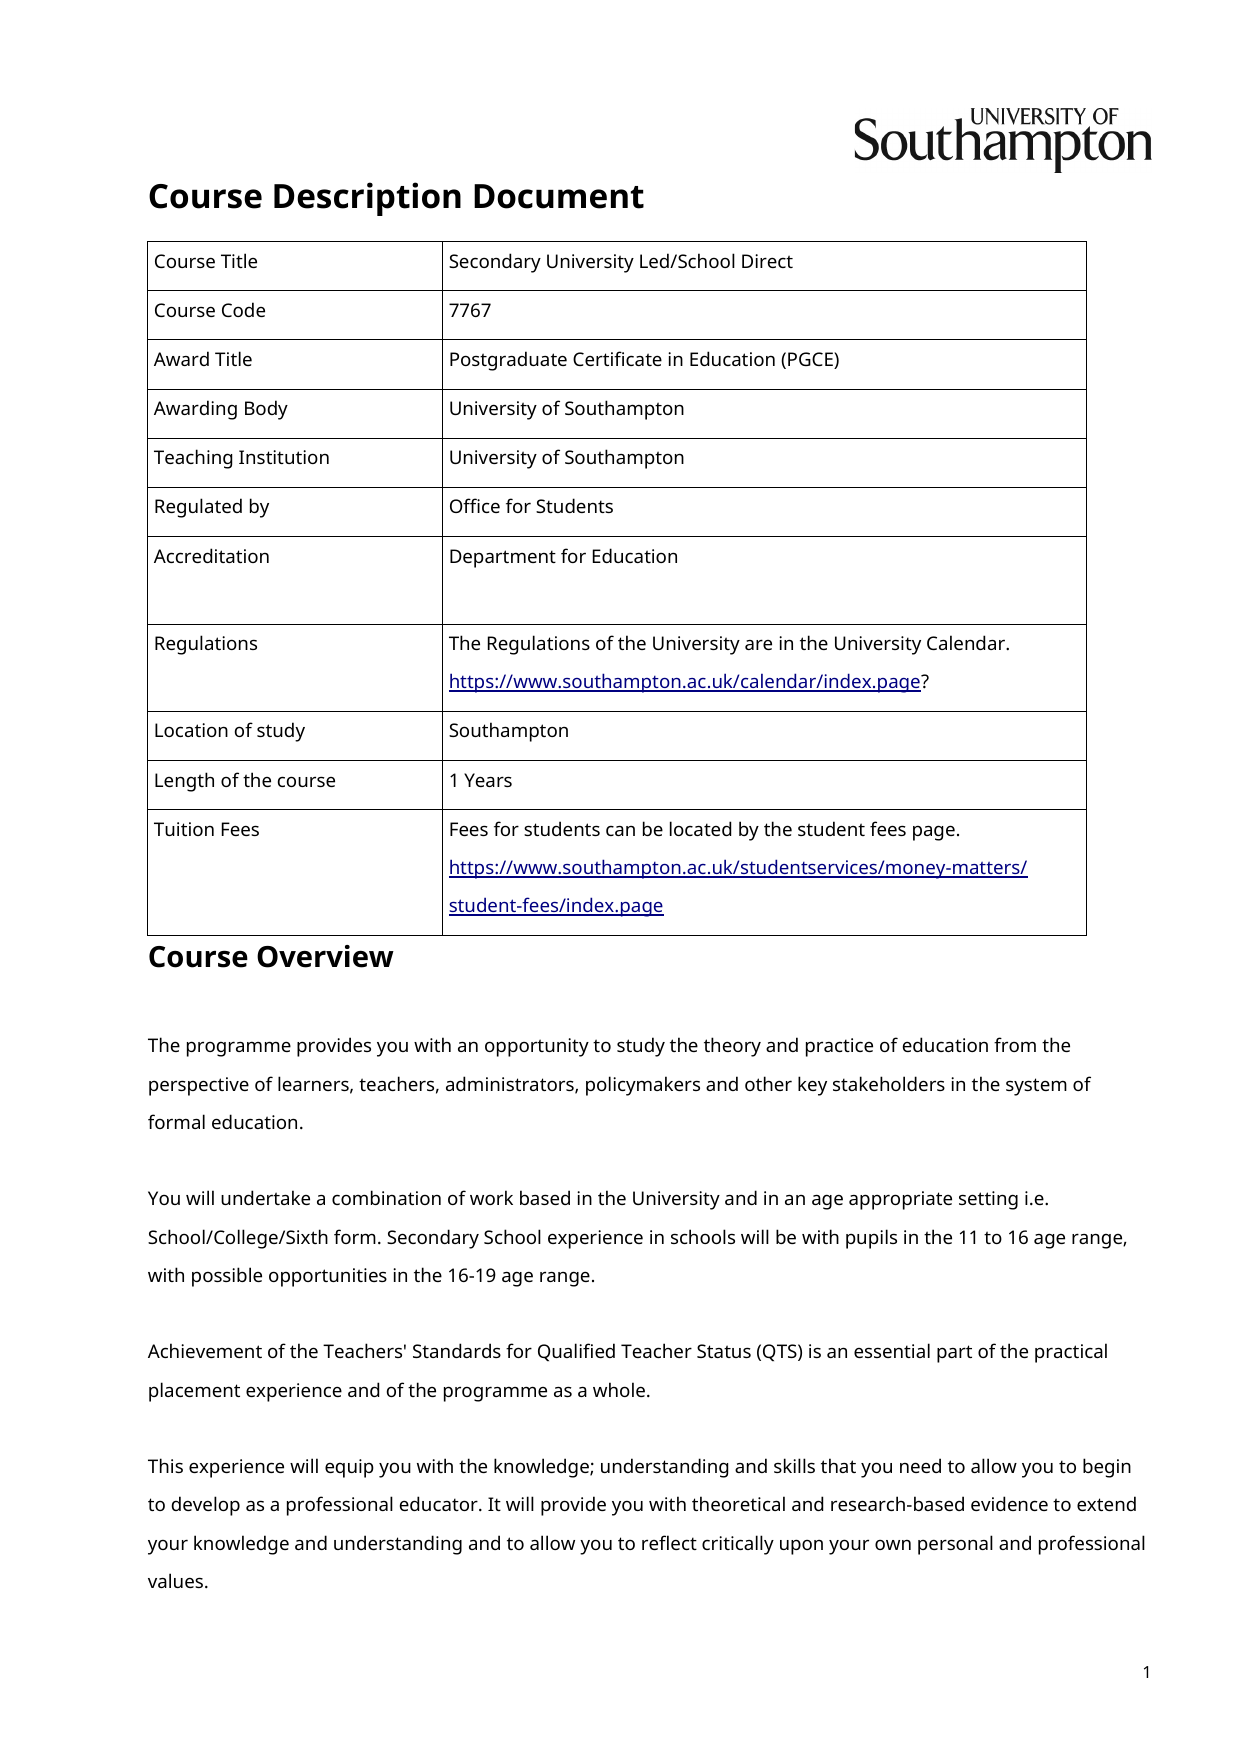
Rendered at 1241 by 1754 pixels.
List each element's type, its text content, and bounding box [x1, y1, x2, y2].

table_header Course Title [148, 242, 442, 290]
table_header Secondary University Led/School Direct [443, 242, 1086, 290]
table_cell Awarding Body [148, 390, 442, 438]
table_cell Tuition Fees [148, 810, 442, 935]
table_cell Teaching Institution [148, 439, 442, 487]
table_cell Regulations [148, 625, 442, 711]
table_cell Southampton [443, 712, 1086, 760]
table_cell Department for Education [443, 537, 1086, 623]
table_cell Course Code [148, 291, 442, 339]
table_cell Award Title [148, 340, 442, 388]
table_cell 1 Years [443, 761, 1086, 809]
table_cell Fees for students can be located by the student fees page. https://www.southampton.ac.uk/studentservices/money-matters/student-fees/index.page [443, 810, 1086, 935]
table_cell Regulated by [148, 488, 442, 536]
table_cell University of Southampton [443, 439, 1086, 487]
table_cell University of Southampton [443, 390, 1086, 438]
table_cell Office for Students [443, 488, 1086, 536]
table_cell The Regulations of the University are in the University Calendar. https://www.southampton.ac.uk/calendar/index.page? [443, 625, 1086, 711]
text The programme provides you with an opportunity to study the theory and practice of education from the perspective of learners, teachers, administrators, policymakers and other key stakeholders in the system of formal education. You will undertake a combination of work based in the University and in an age appropriate setting i.e. School/College/Sixth form. Secondary School experience in schools will be with pupils in the 11 to 16 age range, with possible opportunities in the 16-19 age range. Achievement of the Teachers' Standards for Qualified Teacher Status (QTS) is an essential part of the practical placement experience and of the programme as a whole. This experience will equip you with the knowledge; understanding and skills that you need to allow you to begin to develop as a professional educator. It will provide you with theoretical and research-based evidence to extend your knowledge and understanding and to allow you to reflect critically upon your own personal and professional values. [148, 1033, 1152, 1593]
table_cell Length of the course [148, 761, 442, 809]
table_cell 7767 [443, 291, 1086, 339]
subtitle Course Description Document [148, 173, 1152, 218]
table_cell Postgraduate Certificate in Education (PGCE) [443, 340, 1086, 388]
table_cell Location of study [148, 712, 442, 760]
subtitle Course Overview [148, 936, 1152, 976]
table_cell Accreditation [148, 537, 442, 623]
